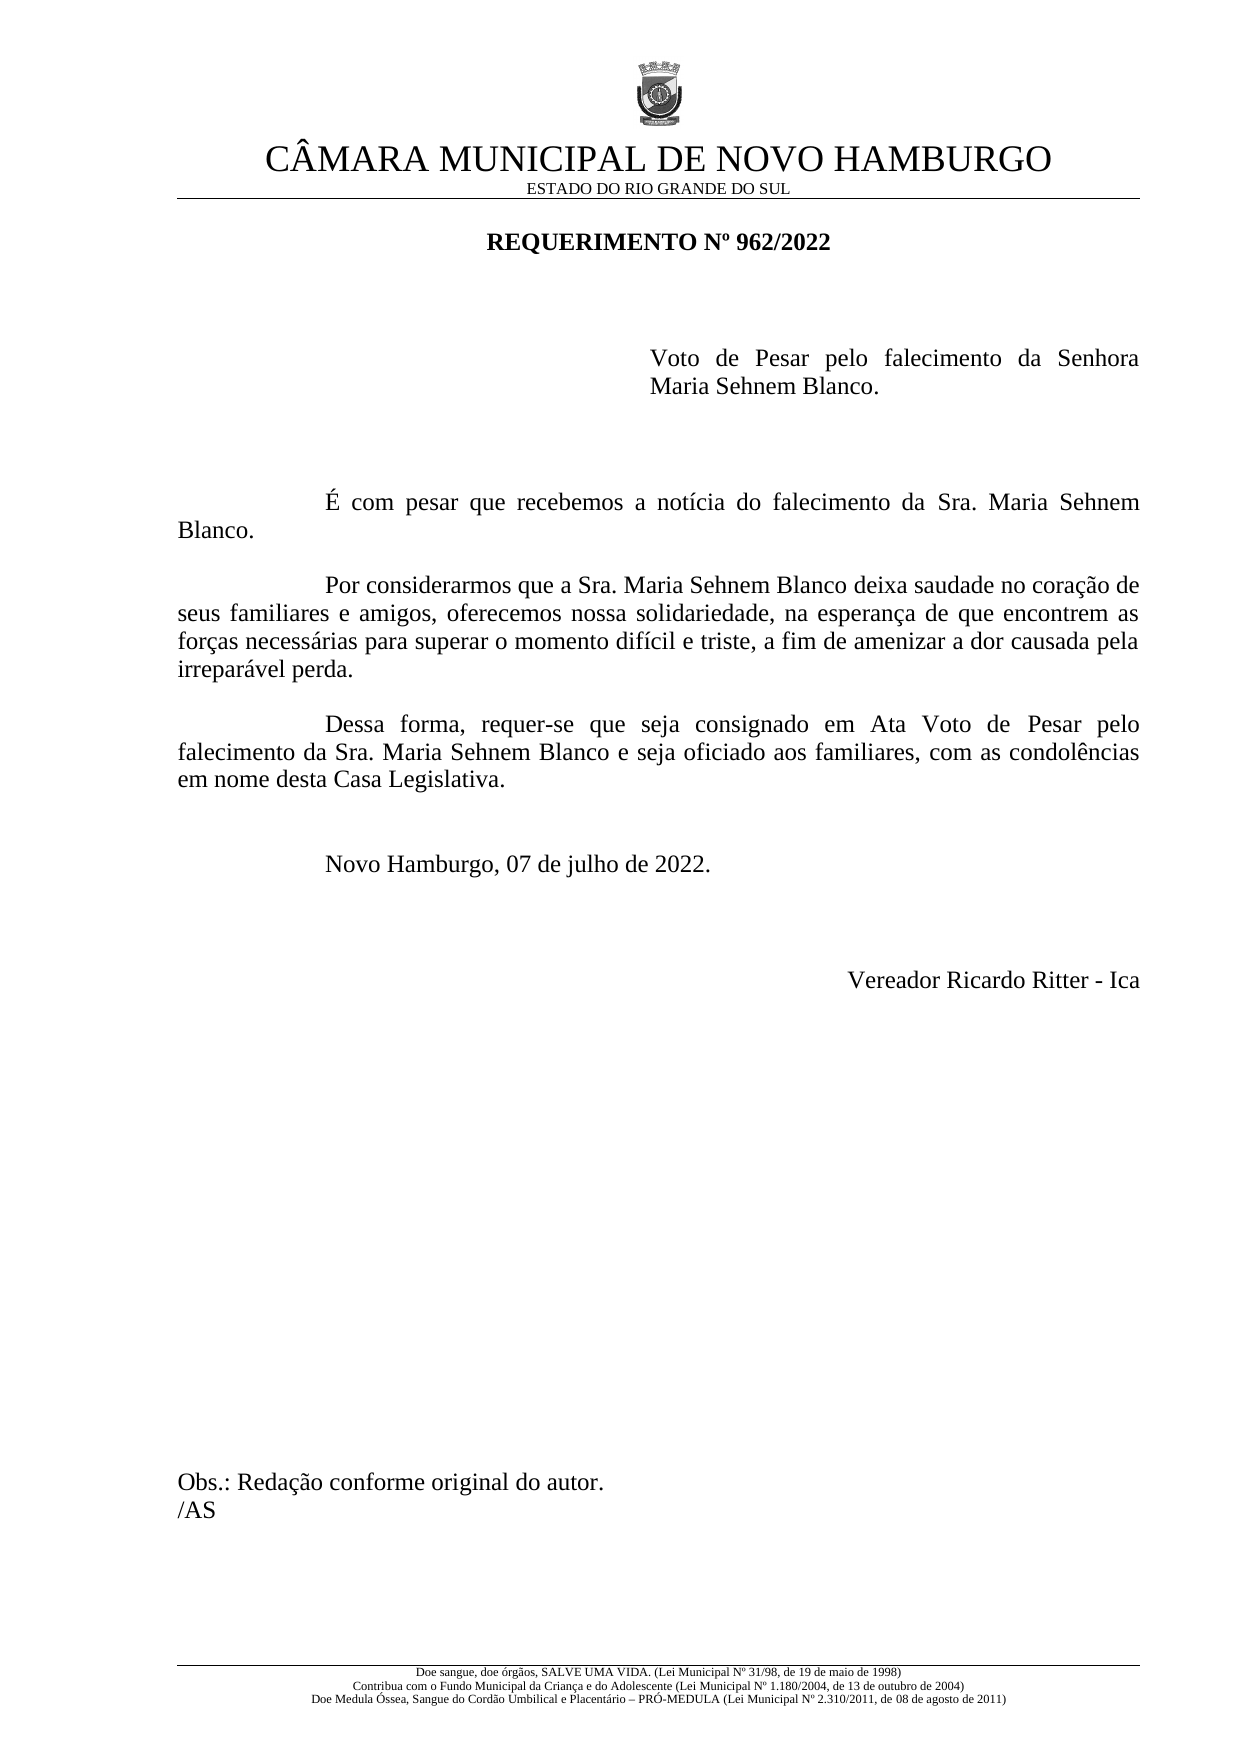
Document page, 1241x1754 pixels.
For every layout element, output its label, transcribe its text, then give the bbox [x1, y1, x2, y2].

text REQUERIMENTO Nº 962/2022 [177, 228, 1140, 256]
text É com pesar que recebemos a notícia do falecimento da Sra. Maria Sehnem Blanco. [177, 488, 1140, 544]
text /AS [177, 1496, 1140, 1523]
text Novo Hamburgo, 07 de julho de 2022. [177, 850, 1140, 878]
text Voto de Pesar pelo falecimento da Senhora Maria Sehnem Blanco. [649, 344, 1140, 400]
text Por considerarmos que a Sra. Maria Sehnem Blanco deixa saudade no coração de seus familiares e amigos, oferecemos nossa solidariedade, na esperança de que encontrem as forças necessárias para superar o momento difícil e triste, a fim de amenizar a dor causada pela irreparável perda. [177, 572, 1140, 682]
text Obs.: Redação conforme original do autor. [177, 1468, 1140, 1496]
text Dessa forma, requer-se que seja consignado em Ata Voto de Pesar pelo falecimento da Sra. Maria Sehnem Blanco e seja oficiado aos familiares, com as condolências em nome desta Casa Legislativa. [177, 710, 1140, 793]
text Vereador Ricardo Ritter - Ica [649, 966, 1140, 994]
